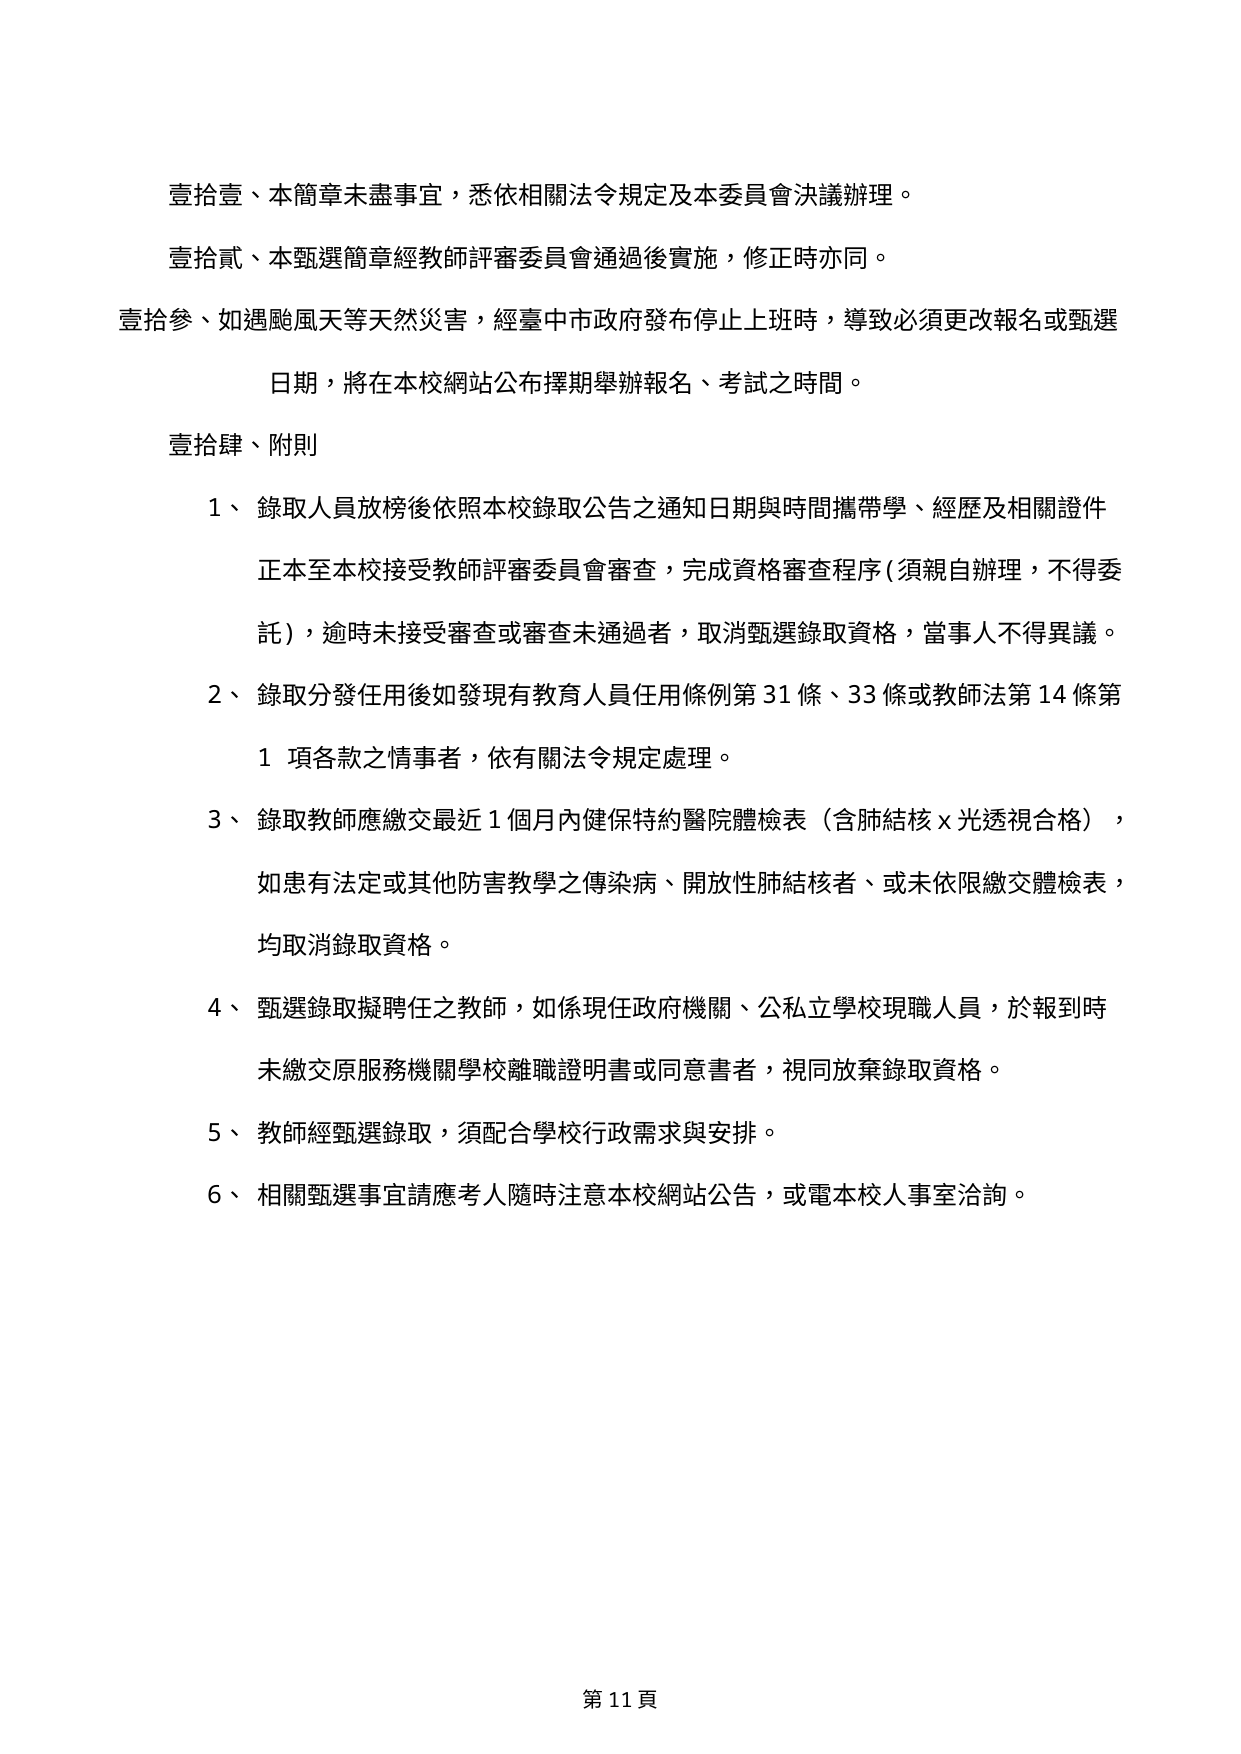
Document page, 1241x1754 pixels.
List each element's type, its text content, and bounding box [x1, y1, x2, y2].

list 相關甄選事宜請應考人隨時注意本校網站公告，或電本校人事室洽詢。 [207, 1152, 1122, 1215]
list 教師經甄選錄取，須配合學校行政需求與安排。 [207, 1090, 1122, 1152]
list 本簡章未盡事宜，悉依相關法令規定及本委員會決議辦理。 [168, 152, 1122, 215]
list 附則 [168, 402, 1122, 465]
list 錄取分發任用後如發現有教育人員任用條例第31條、33條或教師法第14條第1 項各款之情事者，依有關法令規定處理。 [207, 652, 1122, 777]
list 錄取人員放榜後依照本校錄取公告之通知日期與時間攜帶學、經歷及相關證件正本至本校接受教師評審委員會審查，完成資格審查程序(須親自辦理，不得委託)，逾時未接受審查或審查未通過者，取消甄選錄取資格，當事人不得異議。 [207, 465, 1122, 652]
list 如遇颱風天等天然災害，經臺中市政府發布停止上班時，導致必須更改報名或甄選日期，將在本校網站公布擇期舉辦報名、考試之時間。 [118, 277, 1122, 402]
list 本甄選簡章經教師評審委員會通過後實施，修正時亦同。 [168, 215, 1122, 277]
list 錄取教師應繳交最近1個月內健保特約醫院體檢表（含肺結核ｘ光透視合格），如患有法定或其他防害教學之傳染病、開放性肺結核者、或未依限繳交體檢表，均取消錄取資格。 [207, 777, 1122, 965]
list 甄選錄取擬聘任之教師，如係現任政府機關、公私立學校現職人員，於報到時未繳交原服務機關學校離職證明書或同意書者，視同放棄錄取資格。 [207, 965, 1122, 1090]
